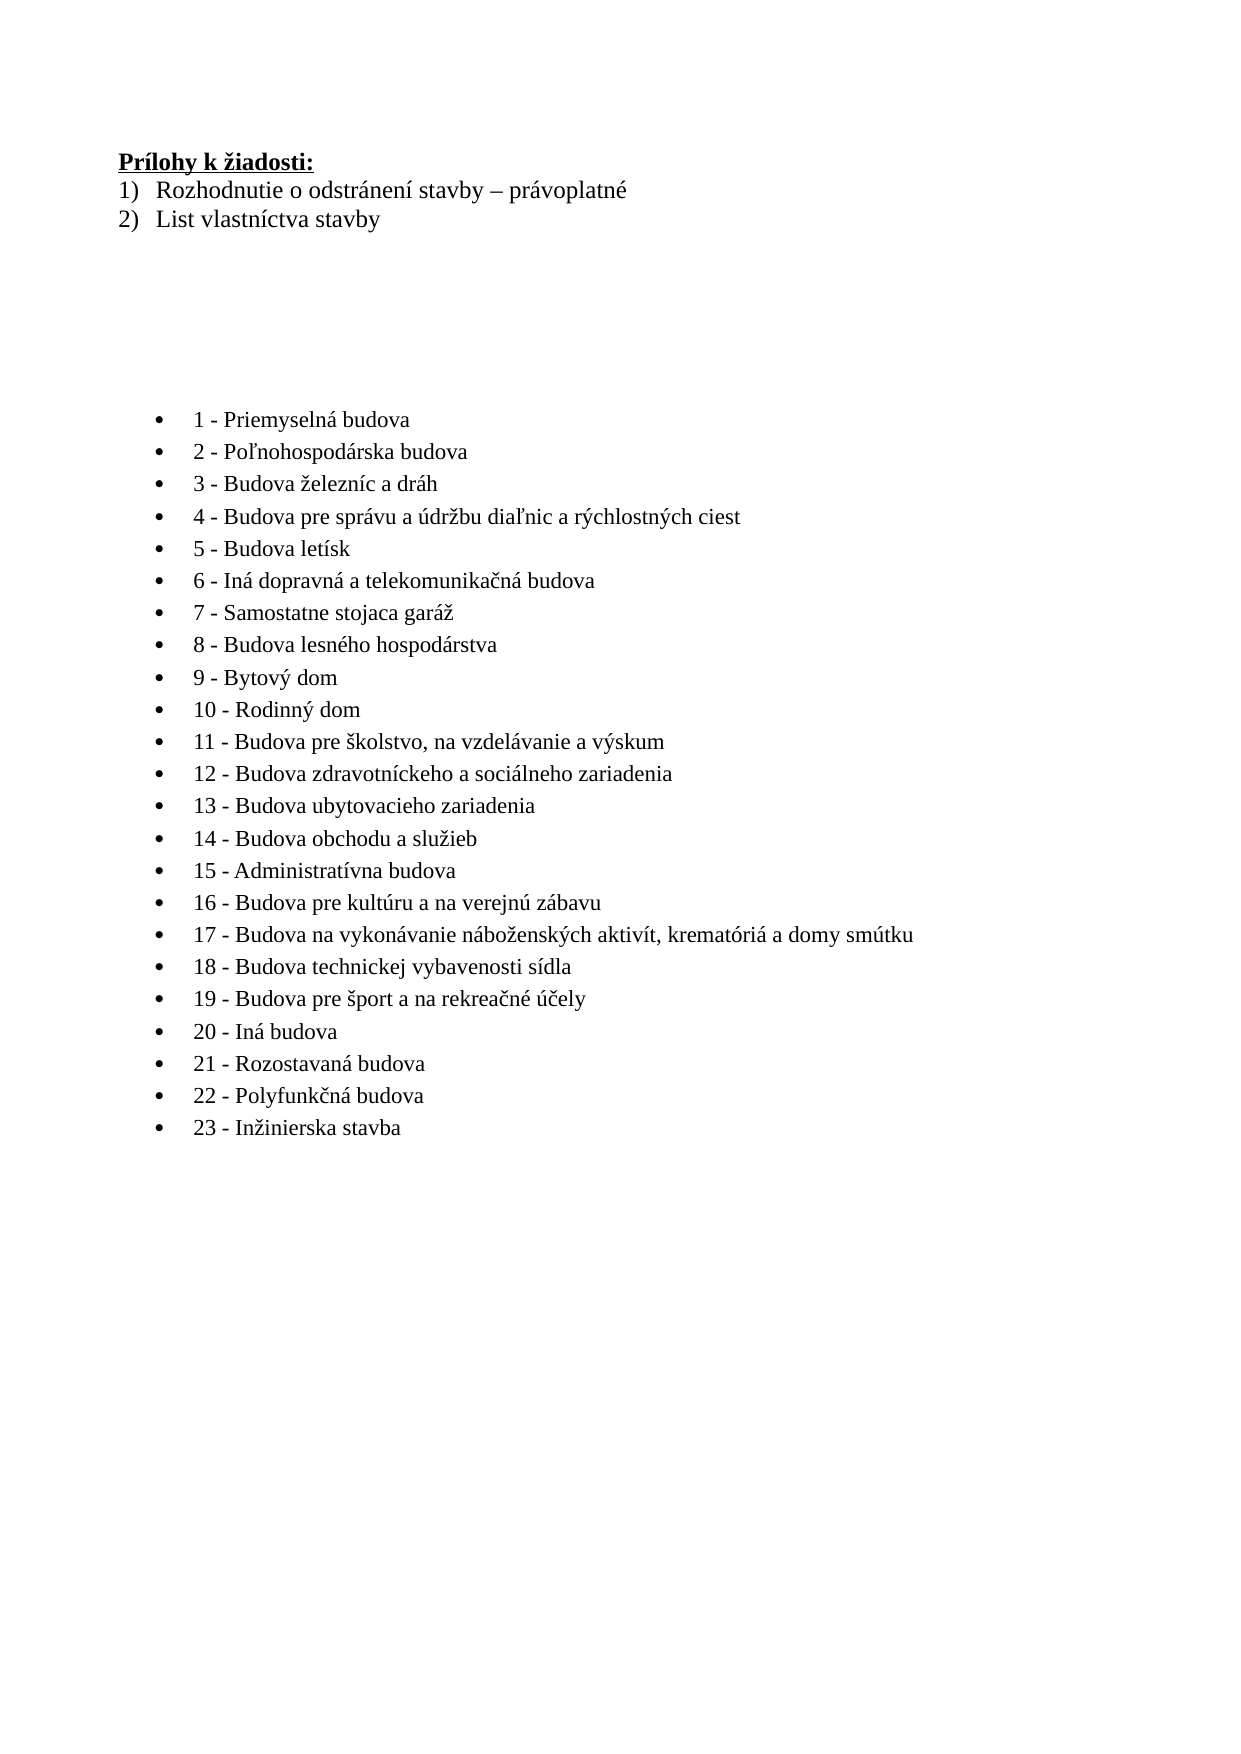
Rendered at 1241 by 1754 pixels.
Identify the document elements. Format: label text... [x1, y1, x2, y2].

list 17 - Budova na vykonávanie náboženských aktivít, krematóriá a domy smútku [156, 921, 1122, 947]
list 2 - Poľnohospodárska budova [156, 438, 1122, 465]
list 16 - Budova pre kultúru a na verejnú zábavu [156, 889, 1122, 915]
list 4 - Budova pre správu a údržbu diaľnic a rýchlostných ciest [156, 503, 1122, 529]
text 1) Rozhodnutie o odstránení stavby – právoplatné [118, 176, 1114, 204]
list 5 - Budova letísk [156, 535, 1122, 561]
list 23 - Inžinierska stavba [156, 1114, 1122, 1141]
list 9 - Bytový dom [156, 664, 1122, 690]
list 21 - Rozostavaná budova [156, 1050, 1122, 1076]
list 1 - Priemyselná budova [156, 406, 1122, 432]
list 11 - Budova pre školstvo, na vzdelávanie a výskum [156, 728, 1122, 754]
text 2) List vlastníctva stavby [118, 204, 1114, 233]
list 10 - Rodinný dom [156, 696, 1122, 722]
list 3 - Budova železníc a dráh [156, 471, 1122, 497]
list 22 - Polyfunkčná budova [156, 1082, 1122, 1108]
list 18 - Budova technickej vybavenosti sídla [156, 953, 1122, 980]
list 20 - Iná budova [156, 1018, 1122, 1044]
list 12 - Budova zdravotníckeho a sociálneho zariadenia [156, 760, 1122, 787]
list 14 - Budova obchodu a služieb [156, 824, 1122, 851]
list 6 - Iná dopravná a telekomunikačná budova [156, 567, 1122, 593]
list 13 - Budova ubytovacieho zariadenia [156, 792, 1122, 819]
list 15 - Administratívna budova [156, 857, 1122, 883]
list 7 - Samostatne stojaca garáž [156, 599, 1122, 626]
list 19 - Budova pre šport a na rekreačné účely [156, 986, 1122, 1012]
list 8 - Budova lesného hospodárstva [156, 631, 1122, 658]
text Prílohy k žiadosti: [118, 147, 1122, 176]
